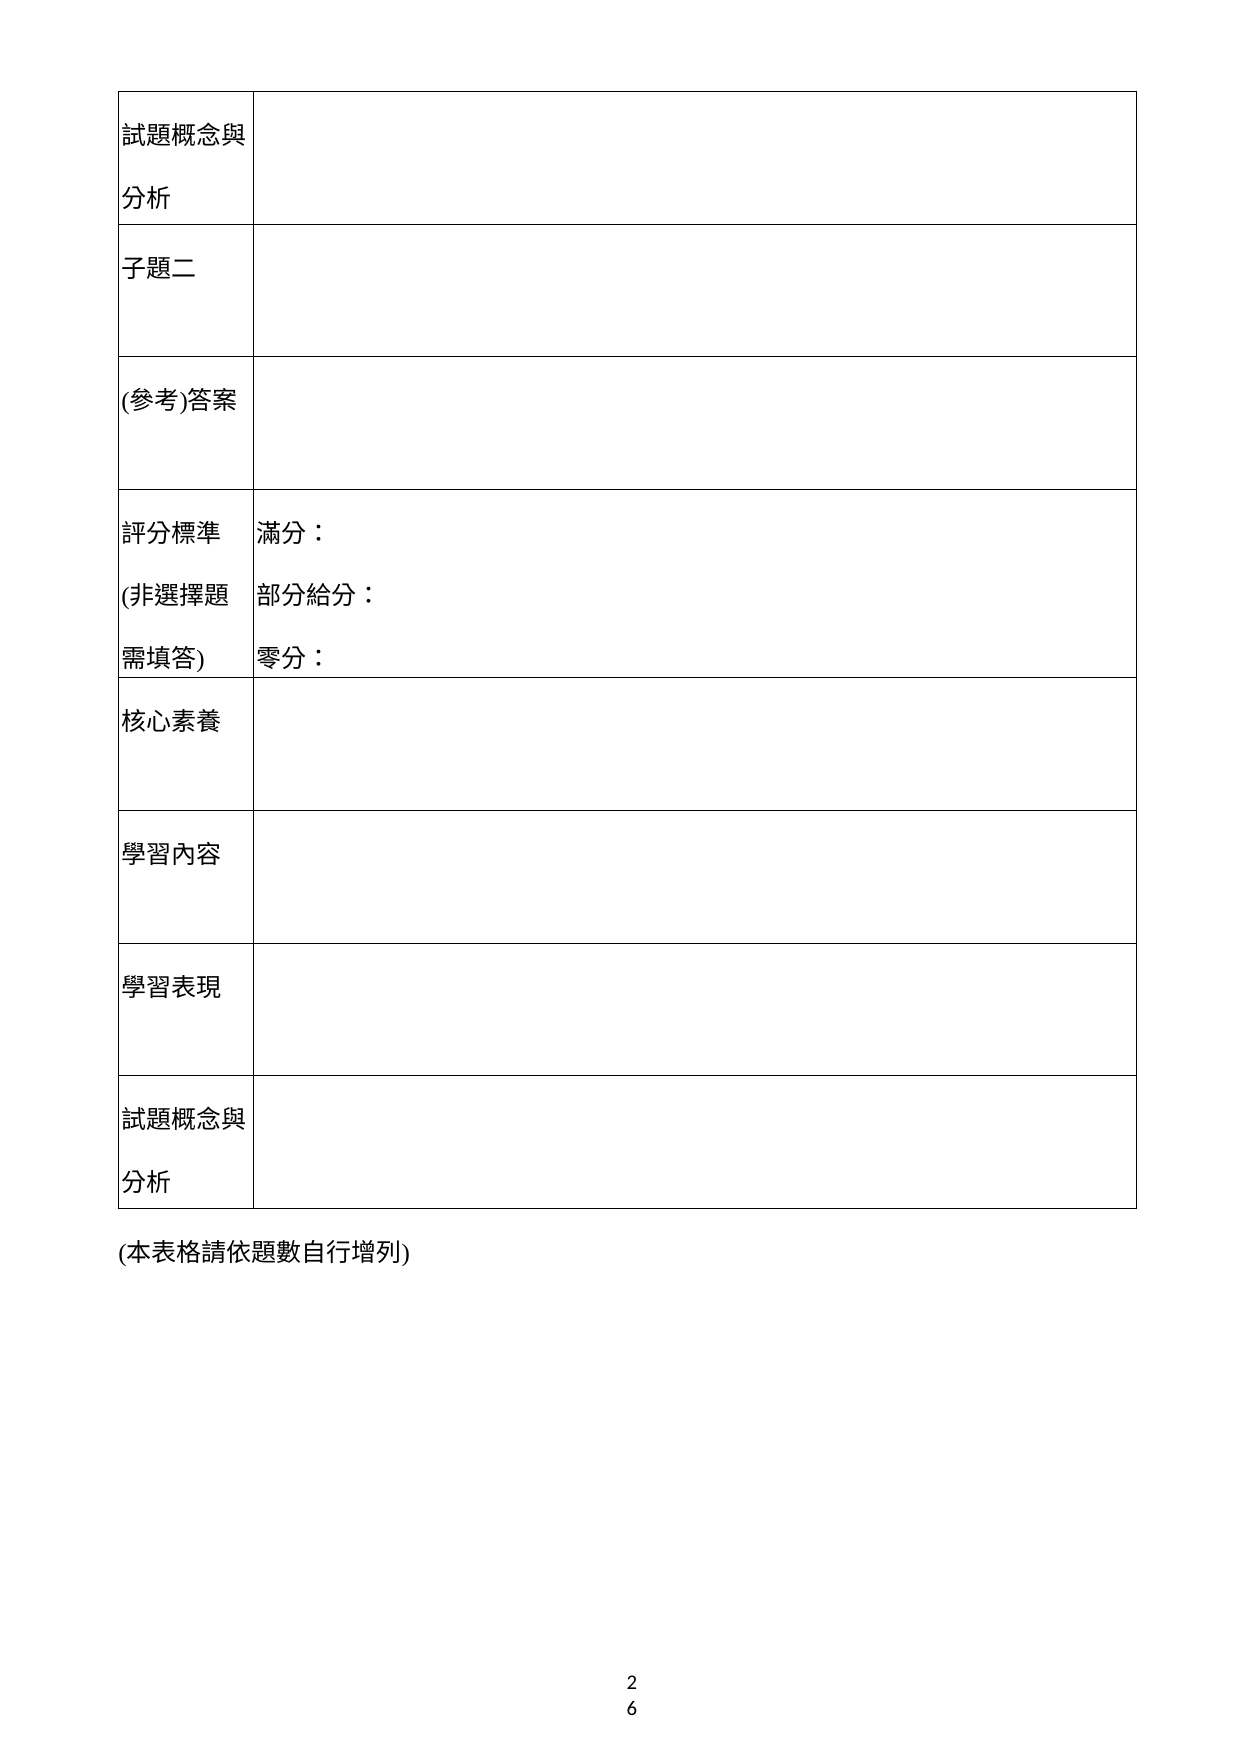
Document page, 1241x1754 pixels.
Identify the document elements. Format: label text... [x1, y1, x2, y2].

table_cell [254, 357, 1136, 489]
table_cell 評分標準 (非選擇題需填答) [119, 490, 253, 677]
table_cell [254, 1076, 1136, 1208]
table_cell [254, 678, 1136, 810]
table_cell 滿分： 部分給分： 零分： [254, 490, 1136, 677]
table_cell 試題概念與分析 [119, 92, 253, 223]
table_cell 子題二 [119, 225, 253, 356]
table_cell [254, 811, 1136, 942]
table_cell 核心素養 [119, 678, 253, 810]
table_cell [254, 944, 1136, 1075]
table_cell 學習內容 [119, 811, 253, 942]
table_cell [254, 225, 1136, 356]
table_cell [254, 92, 1136, 223]
table_cell (參考)答案 [119, 357, 253, 489]
table_cell 試題概念與分析 [119, 1076, 253, 1208]
table_cell 學習表現 [119, 944, 253, 1075]
text (本表格請依題數自行增列) [118, 1209, 1137, 1271]
